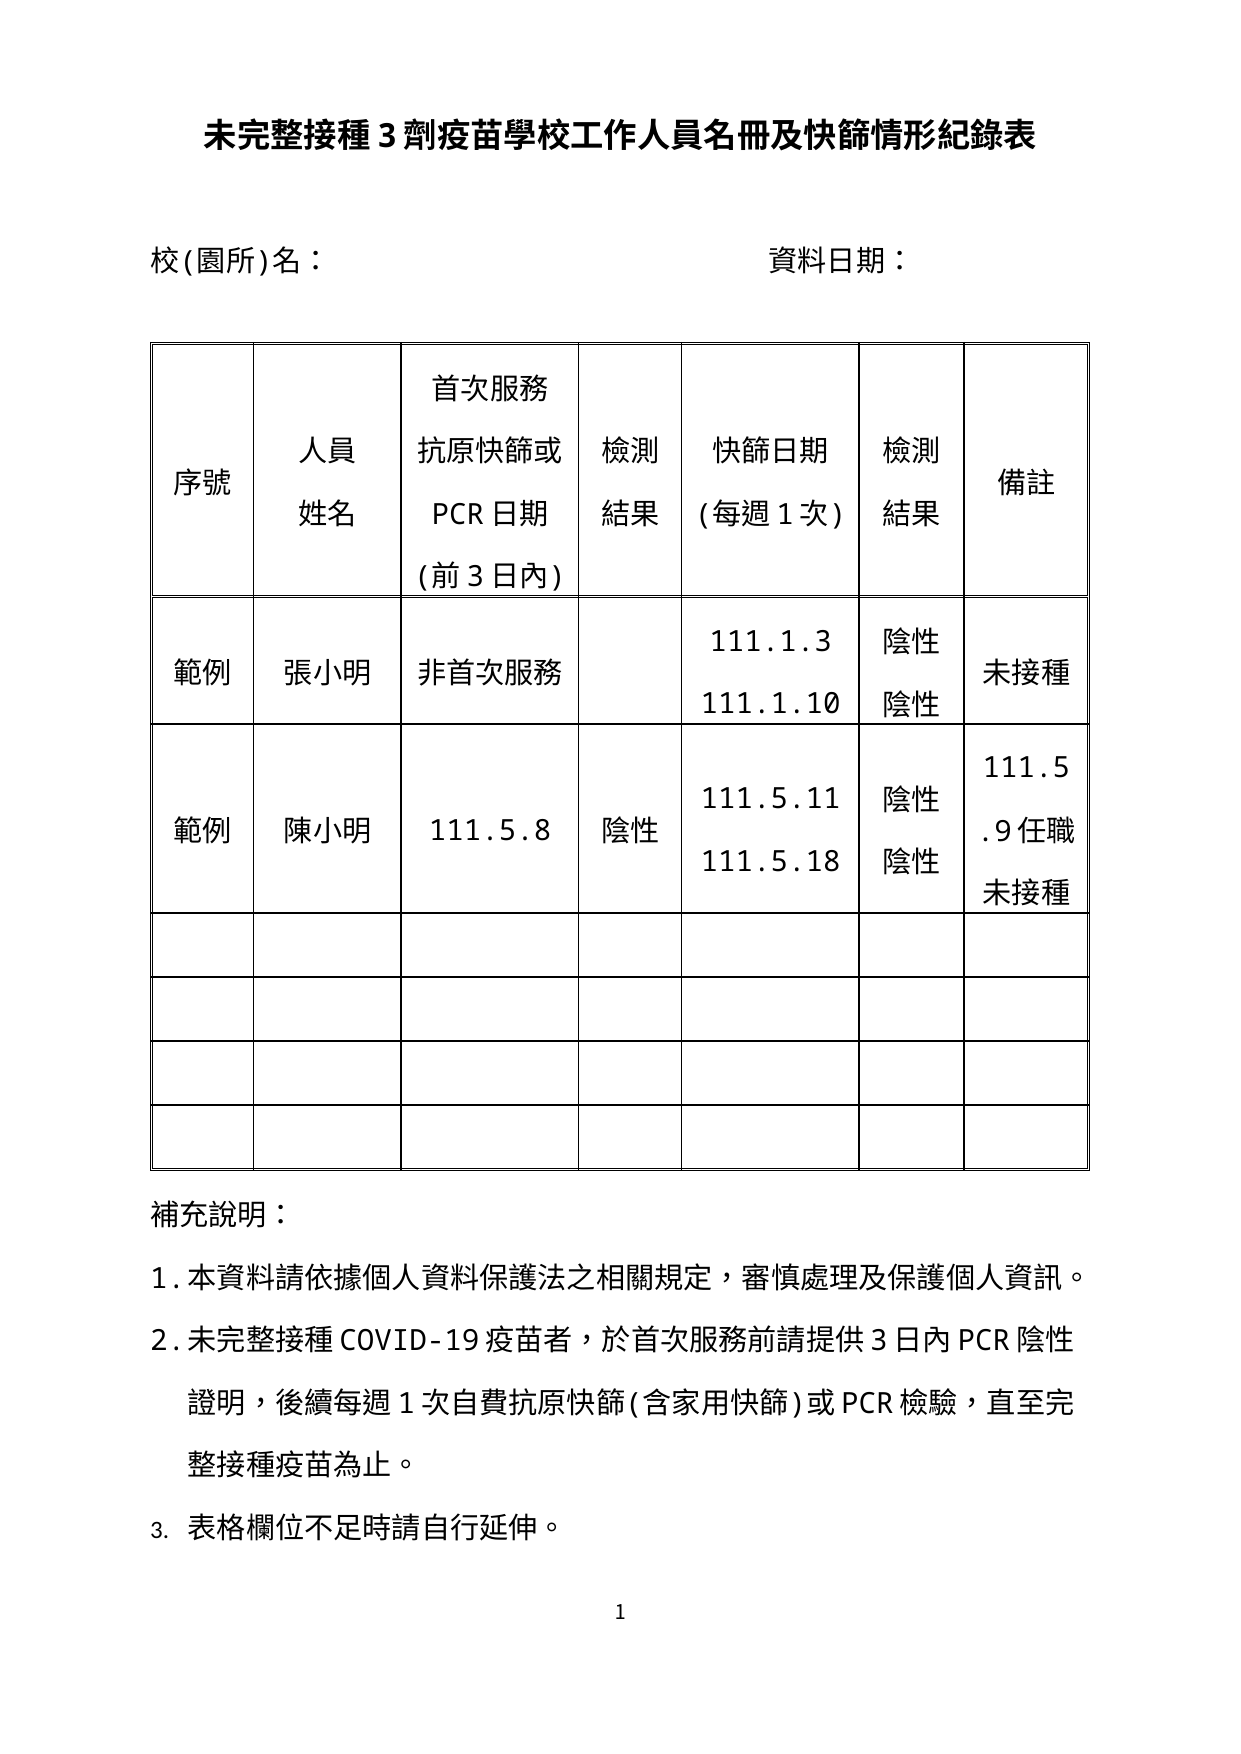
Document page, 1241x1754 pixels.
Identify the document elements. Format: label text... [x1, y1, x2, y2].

table_cell [579, 1106, 681, 1168]
table_cell [682, 978, 858, 1040]
table_cell [254, 978, 400, 1040]
table_cell [860, 1042, 963, 1104]
table_cell [965, 914, 1087, 976]
table_cell [965, 978, 1087, 1040]
table_cell [254, 914, 400, 976]
table_cell 張小明 [254, 598, 400, 723]
table_cell [153, 914, 253, 976]
table_cell 陰性 陰性 [860, 598, 963, 723]
table_cell [402, 1106, 578, 1168]
table_header 快篩日期 (每週1次) [682, 345, 858, 595]
table_cell [682, 1042, 858, 1104]
table_cell 未接種 [965, 598, 1087, 723]
table_cell [965, 1106, 1087, 1168]
table_cell 陰性 陰性 [860, 725, 963, 912]
table_cell 111.5.11 111.5.18 [682, 725, 858, 912]
table_cell [254, 1106, 400, 1168]
table_header 檢測 結果 [860, 345, 963, 595]
table_cell 111.5.8 [402, 725, 578, 912]
list 表格欄位不足時請自行延伸。 [150, 1484, 1090, 1546]
table_cell [579, 598, 681, 723]
table_cell 非首次服務 [402, 598, 578, 723]
table_cell [153, 978, 253, 1040]
table_cell [860, 978, 963, 1040]
text 補充說明： [150, 1171, 1090, 1234]
table_header 備註 [965, 345, 1087, 595]
text 未完整接種3劑疫苗學校工作人員名冊及快篩情形紀錄表 [150, 92, 1090, 154]
table_cell 範例 [153, 598, 253, 723]
table_cell [402, 1042, 578, 1104]
table_cell [860, 1106, 963, 1168]
table_cell [254, 1042, 400, 1104]
table_cell 111.5.9任職 未接種 [965, 725, 1087, 912]
table_cell [579, 914, 681, 976]
table_header 人員 姓名 [254, 345, 400, 595]
table_cell [153, 1106, 253, 1168]
table_cell [402, 978, 578, 1040]
table_cell 範例 [153, 725, 253, 912]
table_header 序號 [153, 345, 253, 595]
table_header 檢測 結果 [579, 345, 681, 595]
table_cell [965, 1042, 1087, 1104]
table_cell 陰性 [579, 725, 681, 912]
table_cell [682, 914, 858, 976]
table_cell [153, 1042, 253, 1104]
table_cell 陳小明 [254, 725, 400, 912]
table_header 首次服務 抗原快篩或PCR日期 (前3日內) [402, 345, 578, 595]
table_cell 111.1.3 111.1.10 [682, 598, 858, 723]
text 校(園所)名： 資料日期： [150, 217, 1090, 279]
table_cell [682, 1106, 858, 1168]
table_cell [579, 978, 681, 1040]
table_cell [579, 1042, 681, 1104]
list 未完整接種COVID-19疫苗者，於首次服務前請提供3日內PCR陰性證明，後續每週1次自費抗原快篩(含家用快篩)或PCR檢驗，直至完整接種疫苗為止。 [150, 1296, 1090, 1484]
list 本資料請依據個人資料保護法之相關規定，審慎處理及保護個人資訊。 [150, 1234, 1090, 1296]
table_cell [402, 914, 578, 976]
table_cell [860, 914, 963, 976]
